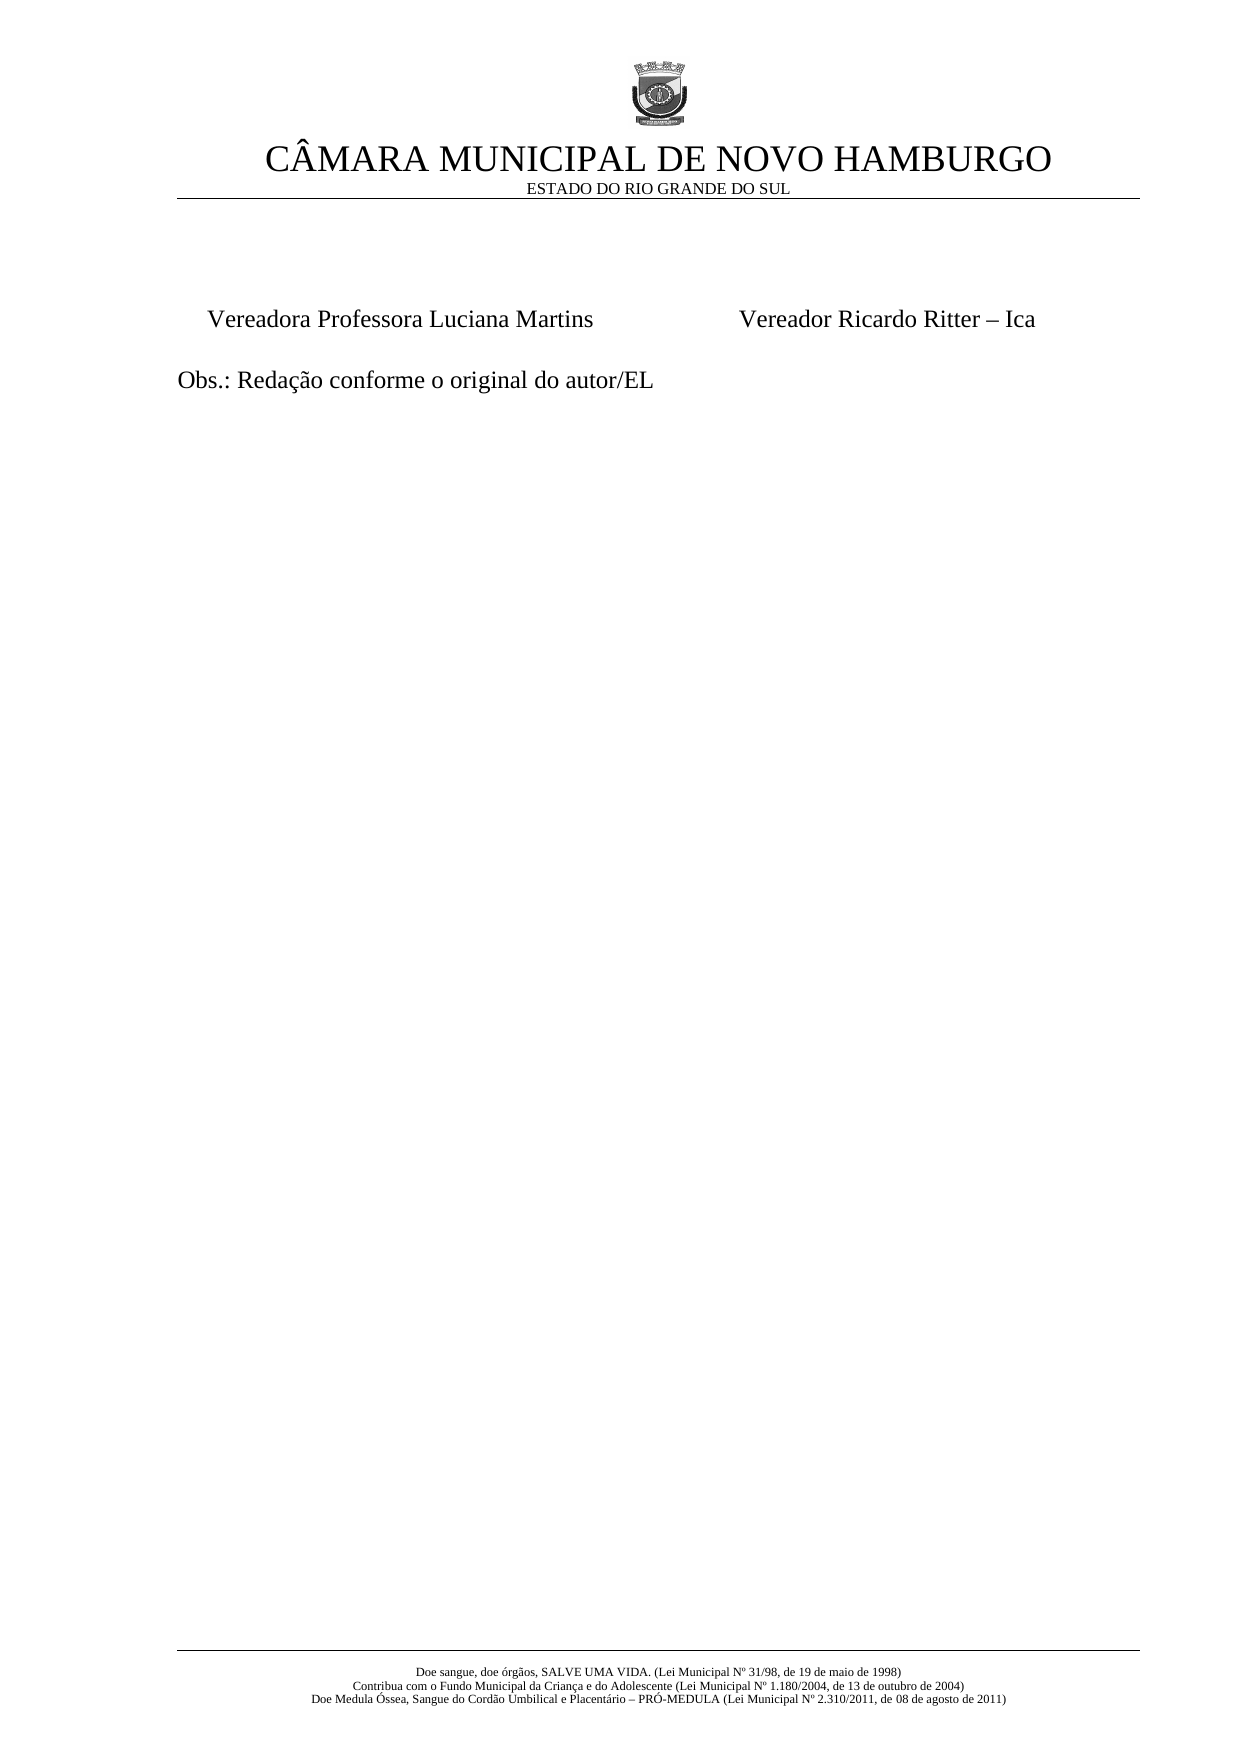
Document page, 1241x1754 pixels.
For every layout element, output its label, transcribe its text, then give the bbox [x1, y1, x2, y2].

text Obs.: Redação conforme o original do autor/EL [177, 366, 1140, 394]
table_cell Vereadora Professora Luciana Martins [161, 228, 640, 338]
table_cell Vereador Ricardo Ritter – Ica [640, 228, 1140, 338]
